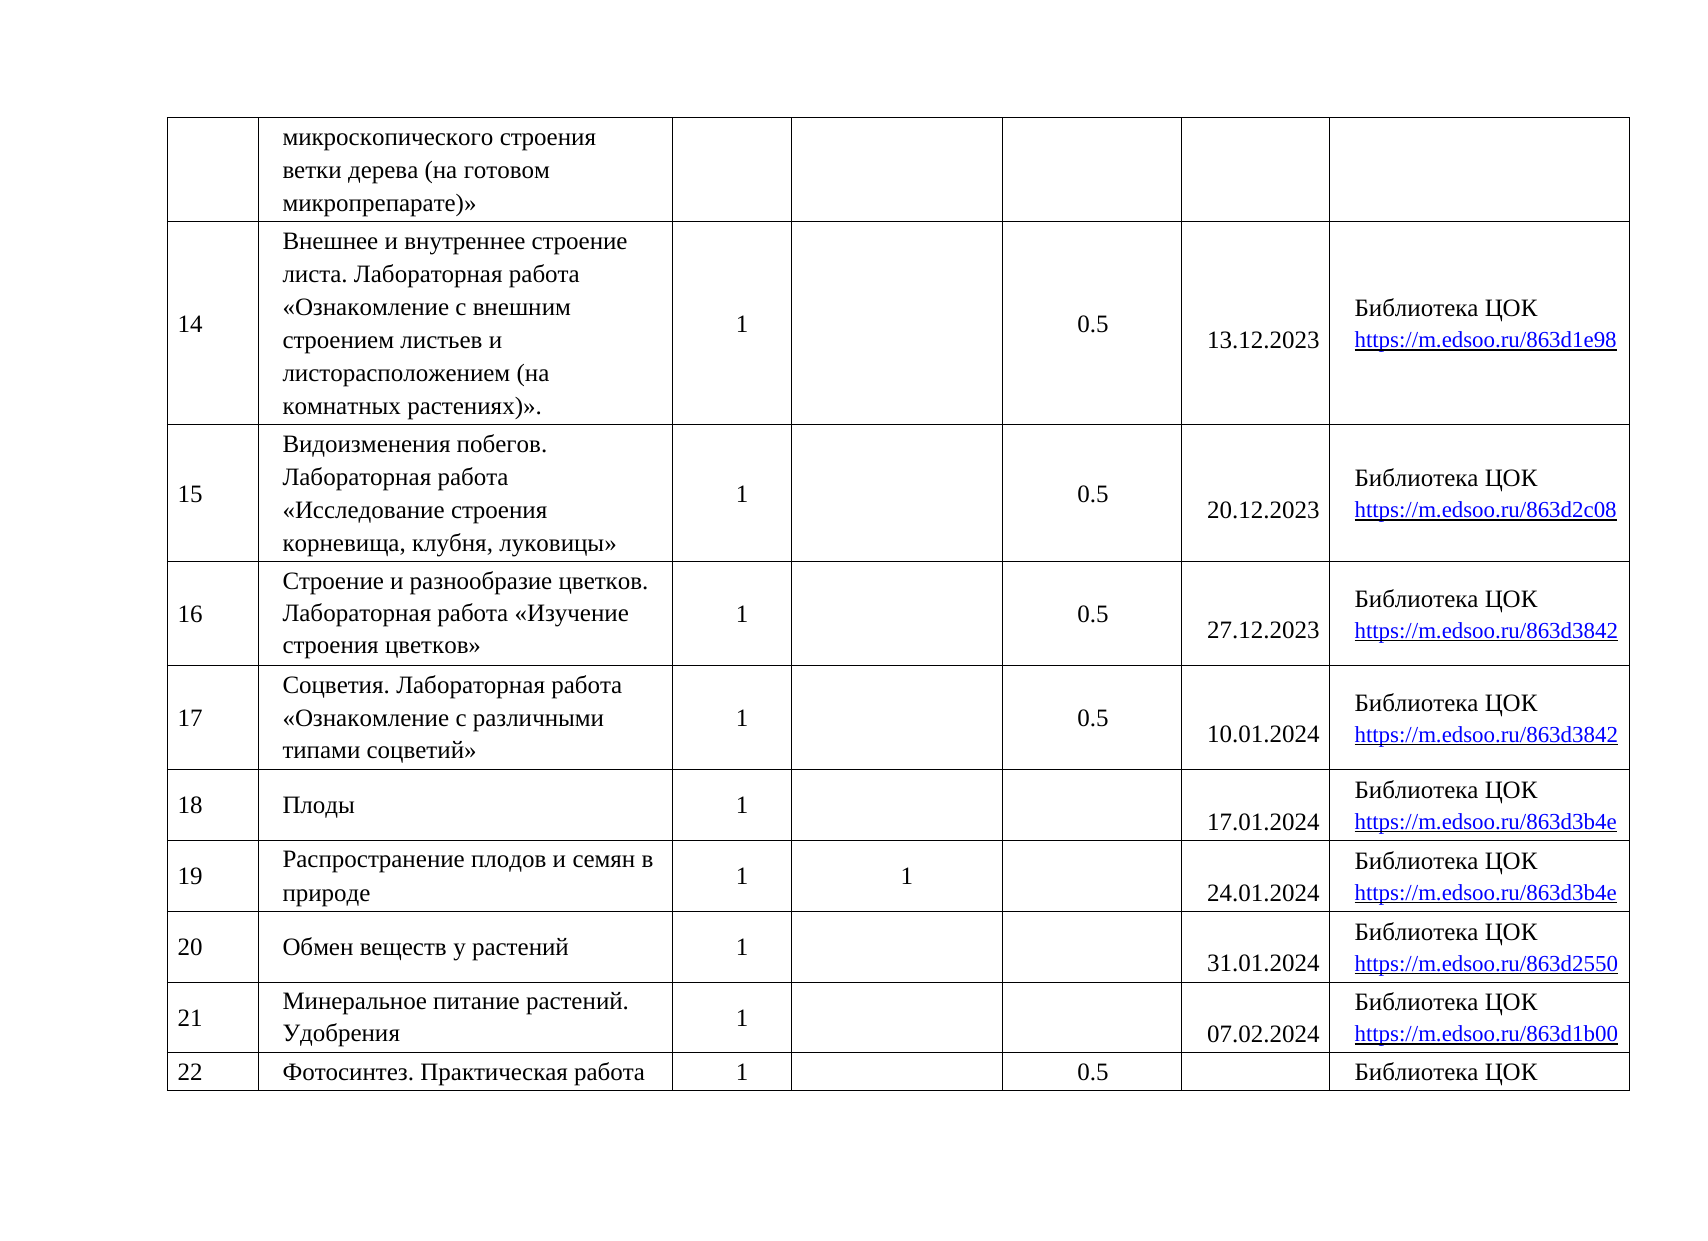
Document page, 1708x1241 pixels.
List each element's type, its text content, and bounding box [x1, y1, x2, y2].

table_header [792, 118, 1002, 221]
table_cell [792, 425, 1002, 561]
table_cell Библиотека ЦОК https://m.edsoo.ru/863d3b4e [1330, 841, 1629, 911]
table_cell [1003, 841, 1181, 911]
table_cell 27.12.2023 [1182, 562, 1329, 665]
table_cell Библиотека ЦОК https://m.edsoo.ru/863d3842 [1330, 666, 1629, 769]
table_cell [792, 1053, 1002, 1090]
table_cell 0.5 [1003, 425, 1181, 561]
table_header [1182, 118, 1329, 221]
table_cell Библиотека ЦОК https://m.edsoo.ru/863d2550 [1330, 912, 1629, 981]
table_cell 20.12.2023 [1182, 425, 1329, 561]
table_cell 21 [168, 983, 258, 1052]
table_cell Фотосинтез. Практическая работа [259, 1053, 672, 1090]
table_cell 1 [673, 562, 791, 665]
table_cell 1 [673, 912, 791, 981]
table_header [168, 118, 258, 221]
table_cell 14 [168, 222, 258, 424]
table_cell 17.01.2024 [1182, 770, 1329, 840]
table_cell 24.01.2024 [1182, 841, 1329, 911]
table_cell [792, 222, 1002, 424]
table_header [1330, 118, 1629, 221]
table_cell Библиотека ЦОК https://m.edsoo.ru/863d1e98 [1330, 222, 1629, 424]
table_cell 20 [168, 912, 258, 981]
table_cell Соцветия. Лабораторная работа «Ознакомление с различными типами соцветий» [259, 666, 672, 769]
table_header [1003, 118, 1181, 221]
table_cell 1 [673, 770, 791, 840]
table_cell 13.12.2023 [1182, 222, 1329, 424]
table_cell 19 [168, 841, 258, 911]
table_cell 10.01.2024 [1182, 666, 1329, 769]
table_cell 22 [168, 1053, 258, 1090]
table_cell [792, 983, 1002, 1052]
table_cell 1 [792, 841, 1002, 911]
table_cell 17 [168, 666, 258, 769]
table_cell 07.02.2024 [1182, 983, 1329, 1052]
table_cell 1 [673, 983, 791, 1052]
table_cell [1003, 983, 1181, 1052]
table_header [673, 118, 791, 221]
table_cell Библиотека ЦОК https://m.edsoo.ru/863d1b00 [1330, 983, 1629, 1052]
table_cell 18 [168, 770, 258, 840]
table_cell 0.5 [1003, 666, 1181, 769]
table_cell 0.5 [1003, 1053, 1181, 1090]
table_cell 1 [673, 425, 791, 561]
table_cell 1 [673, 222, 791, 424]
table_cell Строение и разнообразие цветков. Лабораторная работа «Изучение строения цветков» [259, 562, 672, 665]
table_cell Библиотека ЦОК https://m.edsoo.ru/863d3b4e [1330, 770, 1629, 840]
table_cell [792, 912, 1002, 981]
table_cell Внешнее и внутреннее строение листа. Лабораторная работа «Ознакомление с внешним строением листьев и листорасположением (на комнатных растениях)». [259, 222, 672, 424]
table_cell 1 [673, 841, 791, 911]
table_cell 0.5 [1003, 562, 1181, 665]
table_cell 31.01.2024 [1182, 912, 1329, 981]
table_cell [792, 666, 1002, 769]
table_cell Видоизменения побегов. Лабораторная работа «Исследование строения корневища, клубня, луковицы» [259, 425, 672, 561]
table_cell Распространение плодов и семян в природе [259, 841, 672, 911]
table_cell Библиотека ЦОК https://m.edsoo.ru/863d2c08 [1330, 425, 1629, 561]
table_cell [1182, 1053, 1329, 1090]
table_cell 1 [673, 1053, 791, 1090]
table_cell 15 [168, 425, 258, 561]
table_cell 1 [673, 666, 791, 769]
table_cell Минеральное питание растений. Удобрения [259, 983, 672, 1052]
table_header микроскопического строения ветки дерева (на готовом микропрепарате)» [259, 118, 672, 221]
table_cell [1003, 912, 1181, 981]
table_cell [792, 562, 1002, 665]
table_cell Плоды [259, 770, 672, 840]
table_cell Обмен веществ у растений [259, 912, 672, 981]
table_cell [1003, 770, 1181, 840]
table_cell [792, 770, 1002, 840]
table_cell Библиотека ЦОК https://m.edsoo.ru/863d3842 [1330, 562, 1629, 665]
table_cell 0.5 [1003, 222, 1181, 424]
table_cell Библиотека ЦОК [1330, 1053, 1629, 1090]
table_cell 16 [168, 562, 258, 665]
